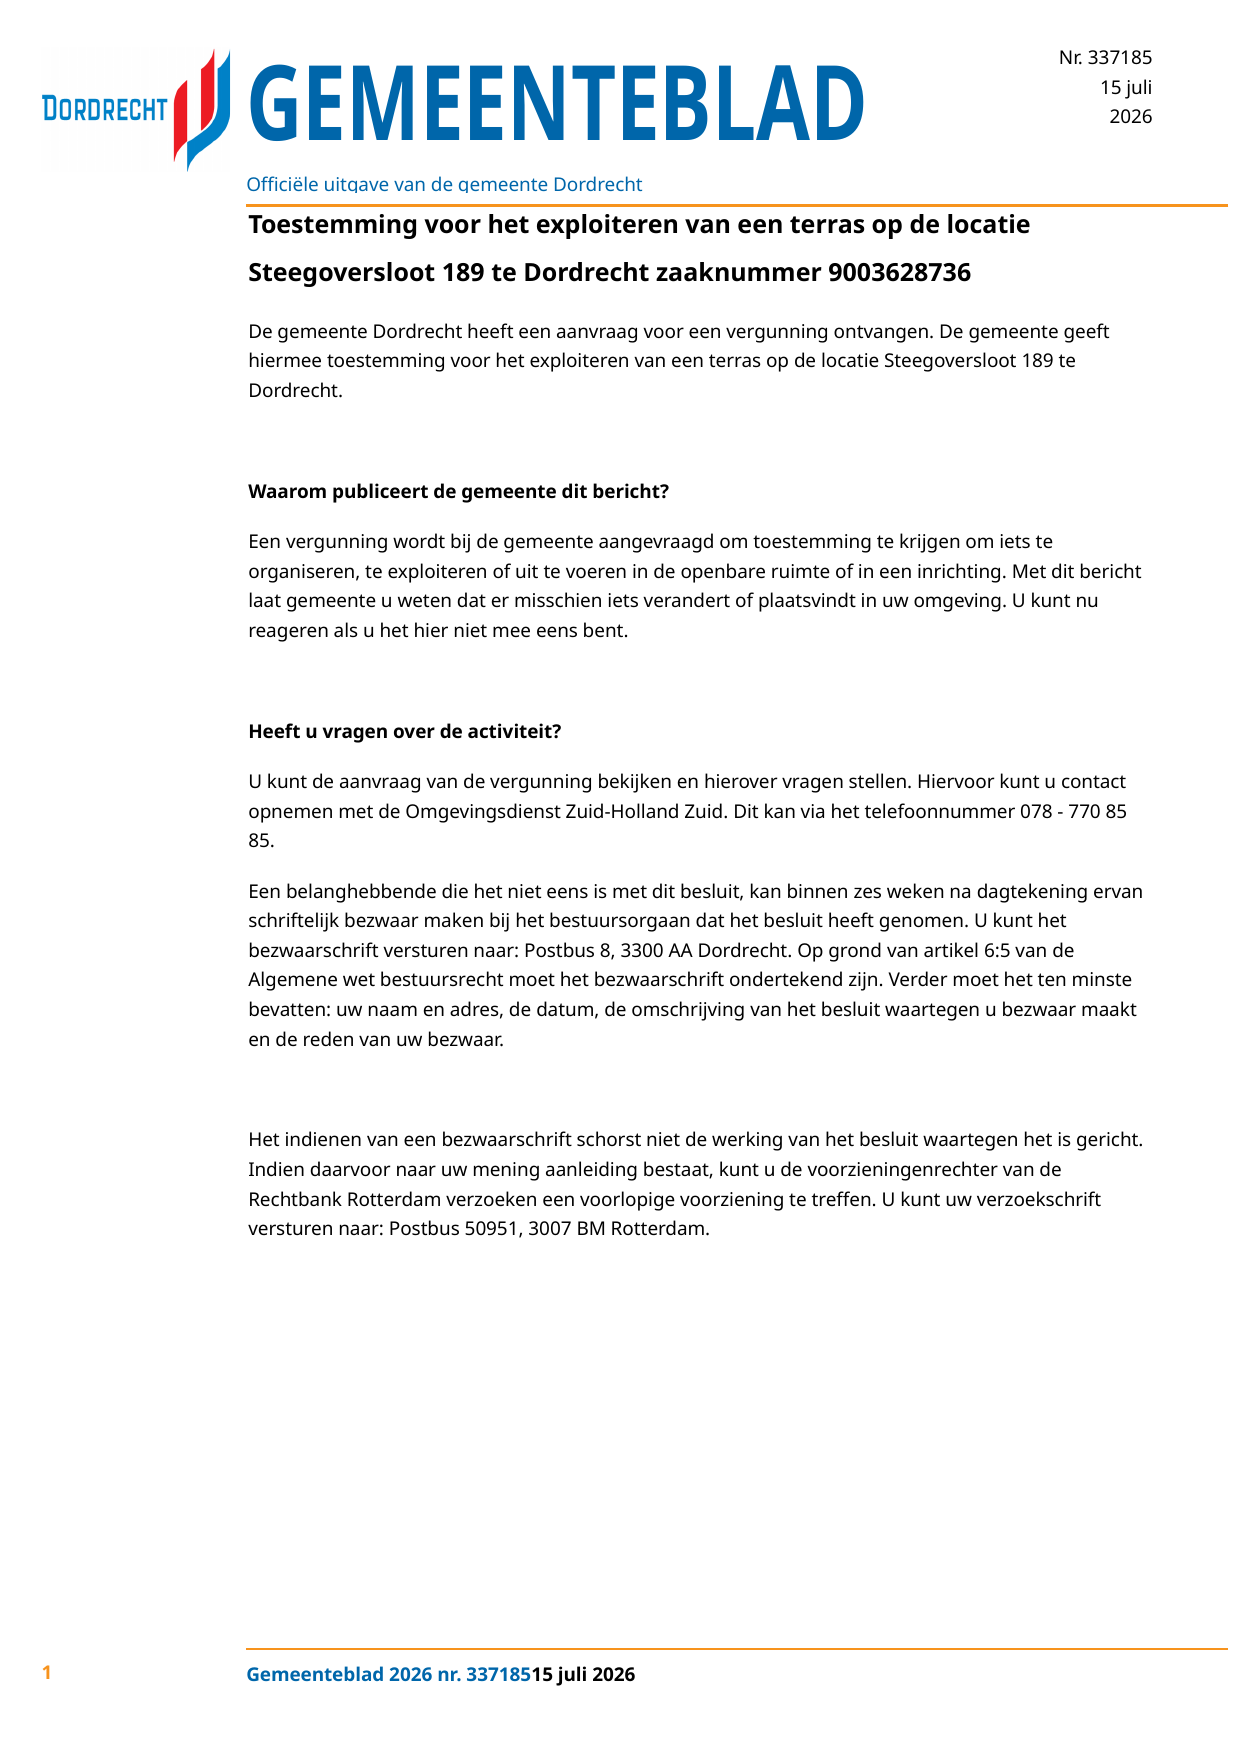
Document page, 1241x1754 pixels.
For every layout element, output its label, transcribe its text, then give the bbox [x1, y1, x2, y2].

text Waarom publiceert de gemeente dit bericht? [248, 478, 1152, 504]
text De gemeente Dordrecht heeft een aanvraag voor een vergunning ontvangen. De gemeente geeft hiermee toestemming voor het exploiteren van een terras op de locatie Steegoversloot 189 te Dordrecht. [248, 318, 1152, 403]
picture [41, 47, 231, 172]
text Een vergunning wordt bij de gemeente aangevraagd om toestemming te krijgen om iets te organiseren, te exploiteren of uit te voeren in de openbare ruimte of in een inrichting. Met dit bericht laat gemeente u weten dat er misschien iets verandert of plaatsvindt in uw omgeving. U kunt nu reageren als u het hier niet mee eens bent. [248, 528, 1152, 643]
text Het indienen van een bezwaarschrift schorst niet de werking van het besluit waartegen het is gericht. Indien daarvoor naar uw mening aanleiding bestaat, kunt u de voorzieningenrechter van de Rechtbank Rotterdam verzoeken een voorlopige voorziening te treffen. U kunt uw verzoekschrift versturen naar: Postbus 50951, 3007 BM Rotterdam. [248, 1127, 1152, 1241]
text Toestemming voor het exploiteren van een terras op de locatie Steegoversloot 189 te Dordrecht zaaknummer 9003628736 [248, 207, 1152, 288]
text Een belanghebbende die het niet eens is met dit besluit, kan binnen zes weken na dagtekening ervan schriftelijk bezwaar maken bij het bestuursorgaan dat het besluit heeft genomen. U kunt het bezwaarschrift versturen naar: Postbus 8, 3300 AA Dordrecht. Op grond van artikel 6:5 van de Algemene wet bestuursrecht moet het bezwaarschrift ondertekend zijn. Verder moet het ten minste bevatten: uw naam en adres, de datum, de omschrijving van het besluit waartegen u bezwaar maakt en de reden van uw bezwaar. [248, 878, 1152, 1052]
text Heeft u vragen over de activiteit? [248, 718, 1152, 744]
text U kunt de aanvraag van de vergunning bekijken en hierover vragen stellen. Hiervoor kunt u contact opnemen met de Omgevingsdienst Zuid-Holland Zuid. Dit kan via het telefoonnummer 078 - 770 85 85. [248, 768, 1152, 853]
